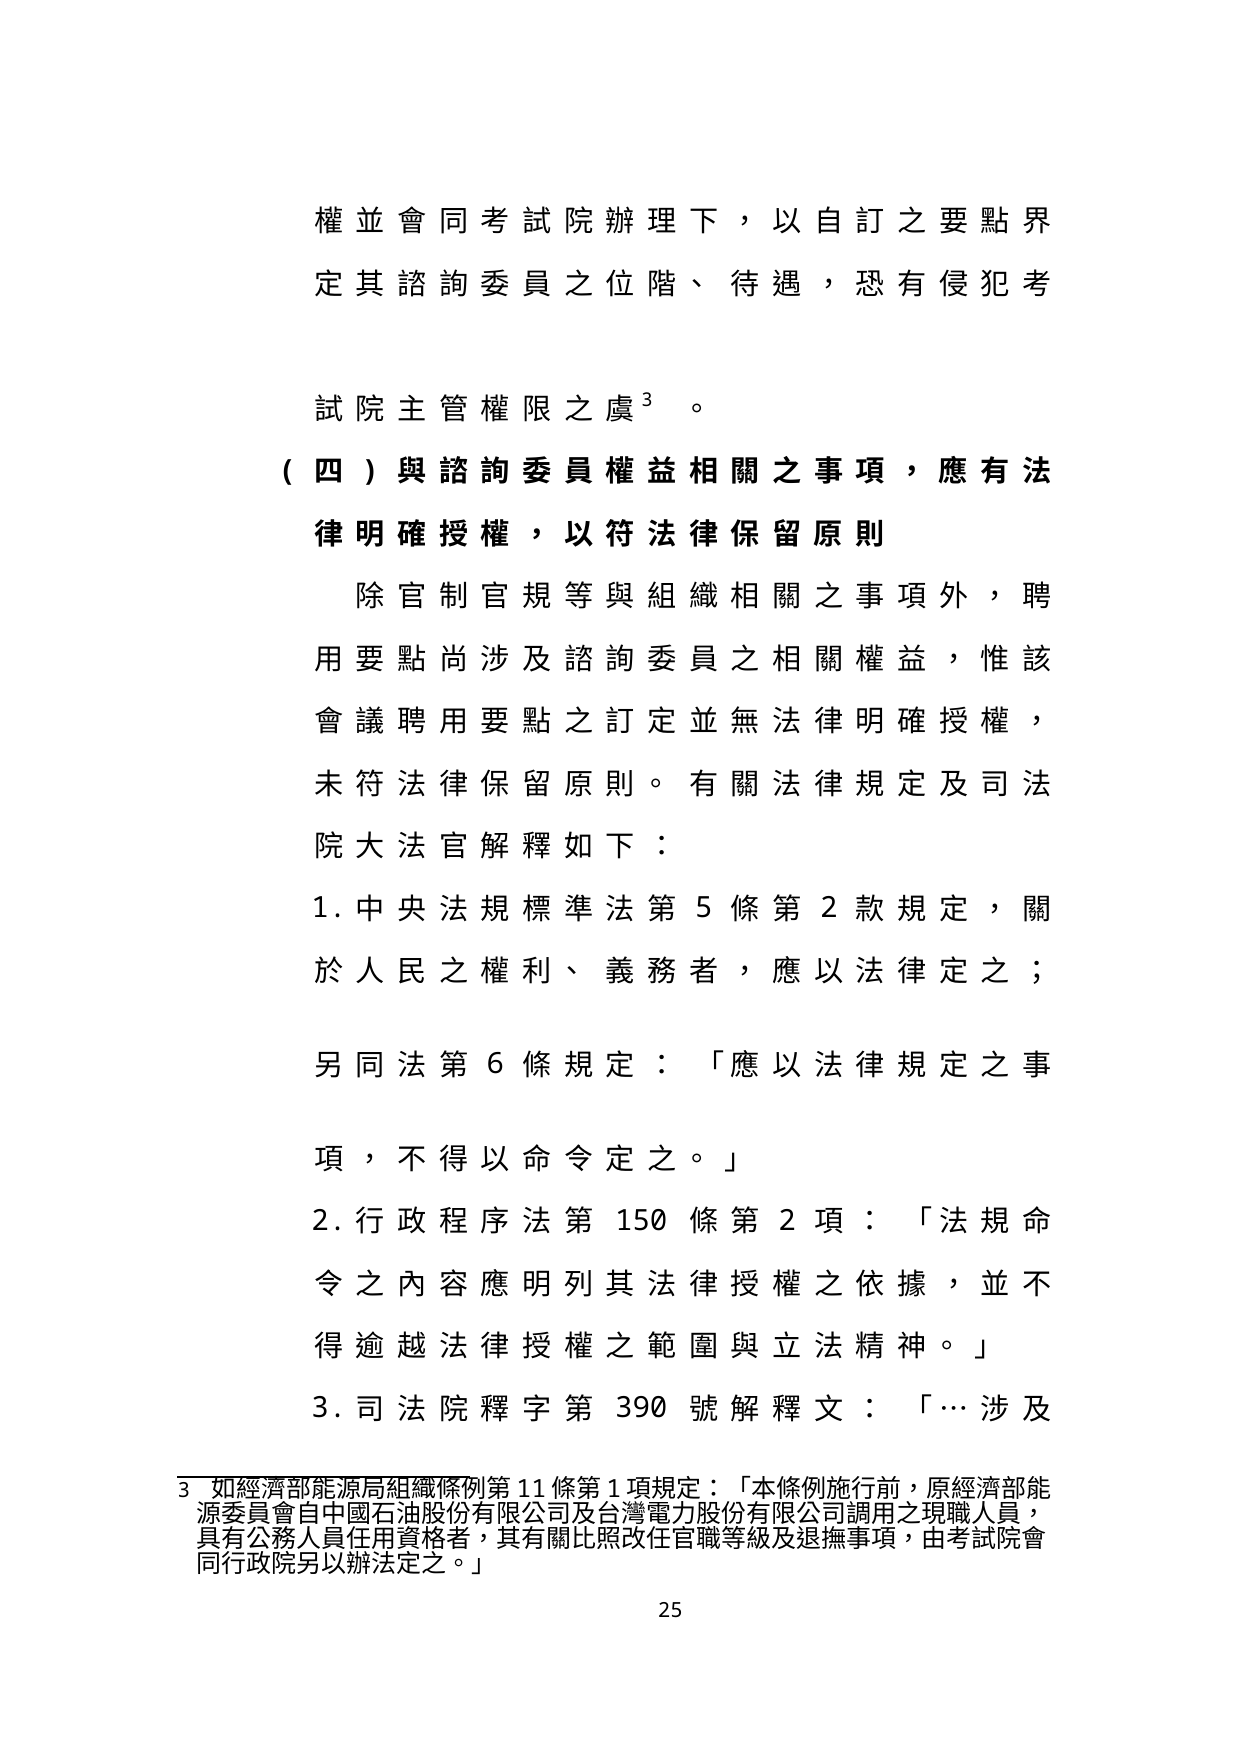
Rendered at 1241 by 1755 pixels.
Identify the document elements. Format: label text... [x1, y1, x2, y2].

text (四)與諮詢委員權益相關之事項，應有法律明確授權，以符法律保留原則 [242, 427, 1058, 552]
text 3.司法院釋字第390號解釋文：「…涉及 [271, 1365, 1058, 1427]
text 2.行政程序法第150條第2項：「法規命令之內容應明列其法律授權之依據，並不得逾越法律授權之範圍與立法精神。」 [271, 1177, 1058, 1365]
text 權並會同考試院辦理下，以自訂之要點界定其諮詢委員之位階、待遇，恐有侵犯考試院主管權限之虞。 [271, 177, 1058, 427]
text 除官制官規等與組織相關之事項外，聘用要點尚涉及諮詢委員之相關權益，惟該會議聘用要點之訂定並無法律明確授權，未符法律保留原則。有關法律規定及司法院大法官解釋如下： [271, 552, 1058, 865]
text 1.中央法規標準法第5條第2款規定，關於人民之權利、義務者，應以法律定之；另同法第6條規定：「應以法律規定之事項，不得以命令定之。」 [271, 865, 1058, 1177]
text 如經濟部能源局組織條例第11條第1項規定：「本條例施行前，原經濟部能源委員會自中國石油股份有限公司及台灣電力股份有限公司調用之現職人員，具有公務人員任用資格者，其有關比照改任官職等級及退撫事項，由考試院會同行政院另以辦法定之。」 [177, 1477, 1063, 1577]
